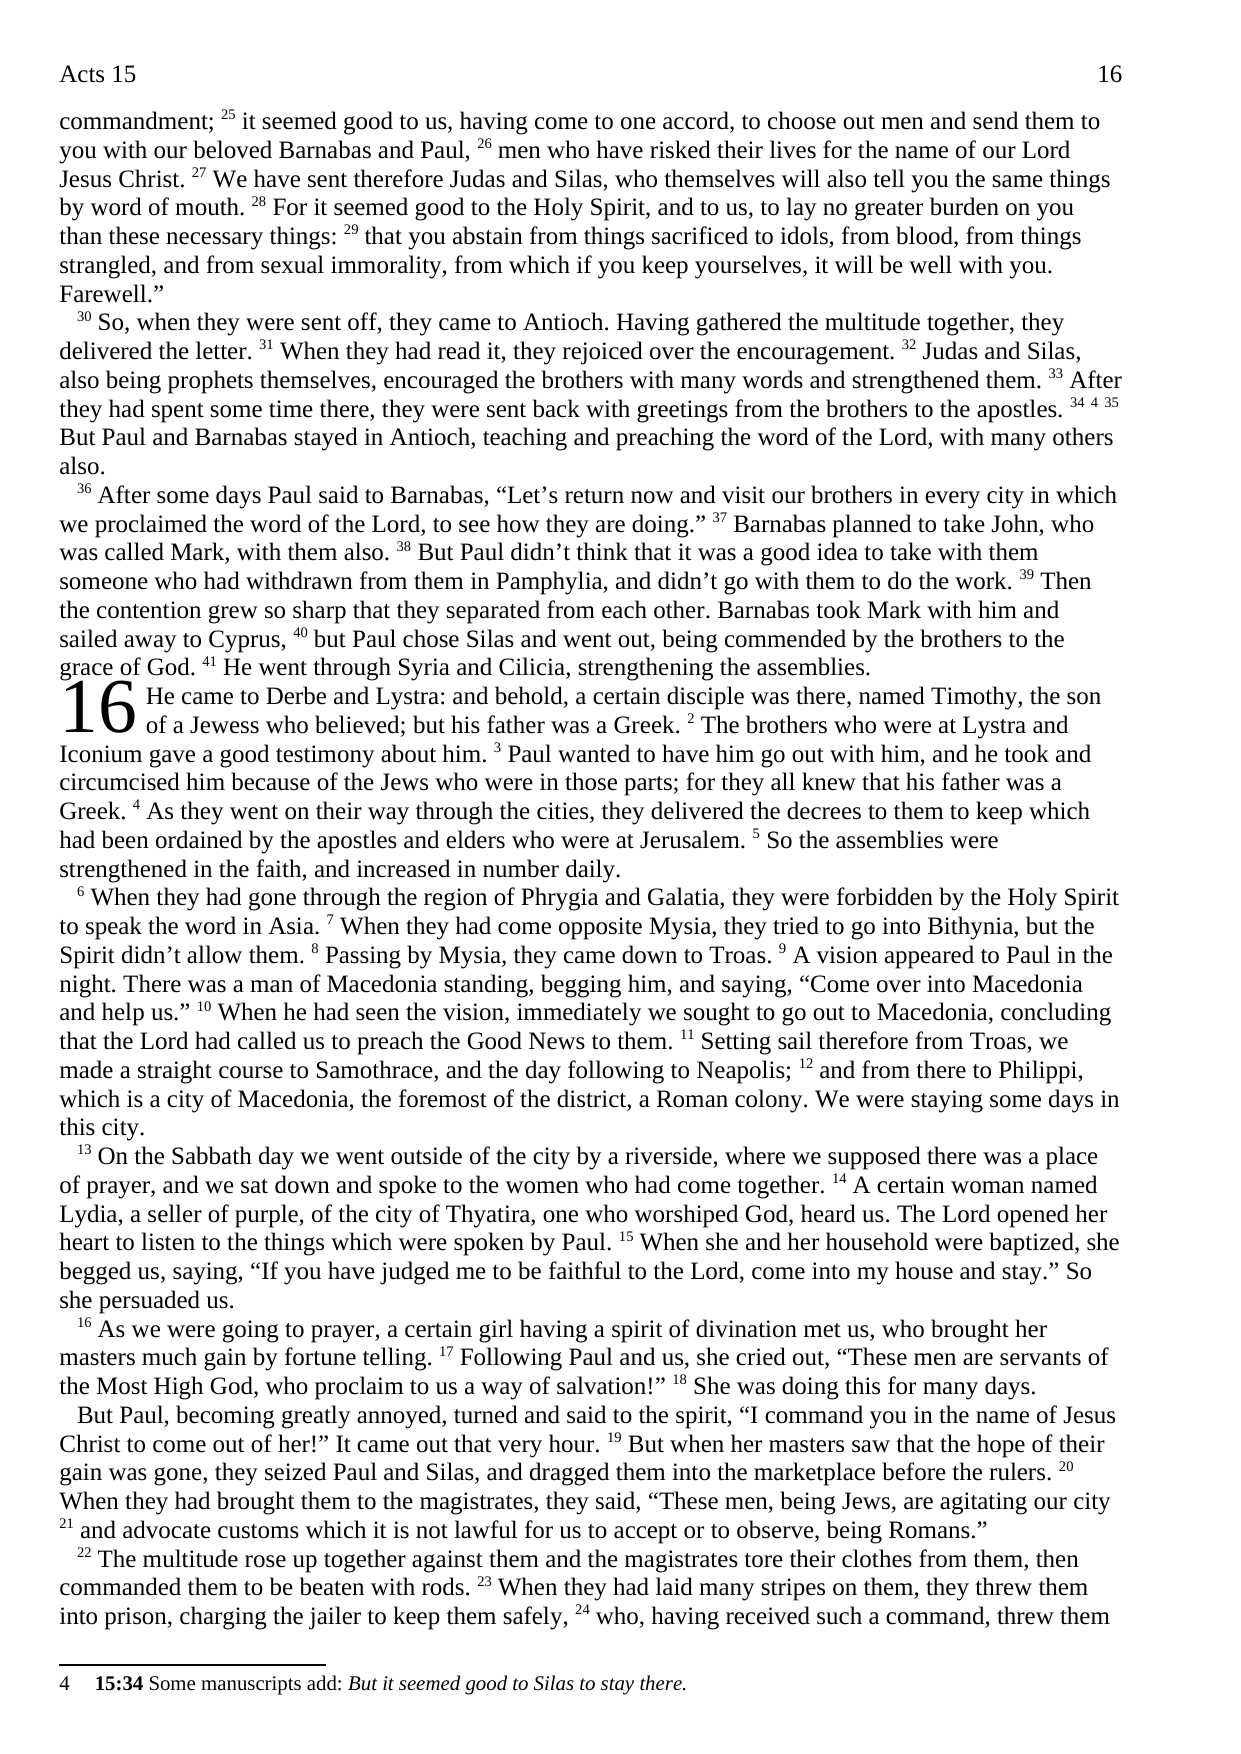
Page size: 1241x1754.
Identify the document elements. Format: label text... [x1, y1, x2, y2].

text 22 The multitude rose up together against them and the magistrates tore their clothes from them, then commanded them to be beaten with rods. 23 When they had laid many stripes on them, they threw them into prison, charging the jailer to keep them safely, 24 who, having received such a command, threw them [59, 1544, 1122, 1630]
text 6 When they had gone through the region of Phrygia and Galatia, they were forbidden by the Holy Spirit to speak the word in Asia. 7 When they had come opposite Mysia, they tried to go into Bithynia, but the Spirit didn’t allow them. 8 Passing by Mysia, they came down to Troas. 9 A vision appeared to Paul in the night. There was a man of Macedonia standing, begging him, and saying, “Come over into Macedonia and help us.” 10 When he had seen the vision, immediately we sought to go out to Macedonia, concluding that the Lord had called us to preach the Good News to them. 11 Setting sail therefore from Troas, we made a straight course to Samothrace, and the day following to Neapolis; 12 and from there to Philippi, which is a city of Macedonia, the foremost of the district, a Roman colony. We were staying some days in this city. [59, 882, 1122, 1141]
text 30 So, when they were sent off, they came to Antioch. Having gathered the multitude together, they delivered the letter. 31 When they had read it, they rejoiced over the encouragement. 32 Judas and Silas, also being prophets themselves, encouraged the brothers with many words and strengthened them. 33 After they had spent some time there, they were sent back with greetings from the brothers to the apostles. 34 35 But Paul and Barnabas stayed in Antioch, teaching and preaching the word of the Lord, with many others also. [59, 307, 1122, 480]
text 16 As we were going to prayer, a certain girl having a spirit of divination met us, who brought her masters much gain by fortune telling. 17 Following Paul and us, she cried out, “These men are servants of the Most High God, who proclaim to us a way of salvation!” 18 She was doing this for many days. [59, 1314, 1122, 1400]
text But Paul, becoming greatly annoyed, turned and said to the spirit, “I command you in the name of Jesus Christ to come out of her!” It came out that very hour. 19 But when her masters saw that the hope of their gain was gone, they seized Paul and Silas, and dragged them into the marketplace before the rulers. 20 When they had brought them to the magistrates, they said, “These men, being Jews, are agitating our city 21 and advocate customs which it is not lawful for us to accept or to observe, being Romans.” [59, 1400, 1122, 1544]
text 15:34 Some manuscripts add: But it seemed good to Silas to stay there. [59, 1671, 1122, 1695]
text 36 After some days Paul said to Barnabas, “Let’s return now and visit our brothers in every city in which we proclaimed the word of the Lord, to see how they are doing.” 37 Barnabas planned to take John, who was called Mark, with them also. 38 But Paul didn’t think that it was a good idea to take with them someone who had withdrawn from them in Pamphylia, and didn’t go with them to do the work. 39 Then the contention grew so sharp that they separated from each other. Barnabas took Mark with him and sailed away to Cyprus, 40 but Paul chose Silas and went out, being commended by the brothers to the grace of God. 41 He went through Syria and Cilicia, strengthening the assemblies. [59, 480, 1122, 681]
text commandment; 25 it seemed good to us, having come to one accord, to choose out men and send them to you with our beloved Barnabas and Paul, 26 men who have risked their lives for the name of our Lord Jesus Christ. 27 We have sent therefore Judas and Silas, who themselves will also tell you the same things by word of mouth. 28 For it seemed good to the Holy Spirit, and to us, to lay no greater burden on you than these necessary things: 29 that you abstain from things sacrificed to idols, from blood, from things strangled, and from sexual immorality, from which if you keep yourselves, it will be well with you. Farewell.” [59, 106, 1122, 307]
text 16He came to Derbe and Lystra: and behold, a certain disciple was there, named Timothy, the son of a Jewess who believed; but his father was a Greek. 2 The brothers who were at Lystra and Iconium gave a good testimony about him. 3 Paul wanted to have him go out with him, and he took and circumcised him because of the Jews who were in those parts; for they all knew that his father was a Greek. 4 As they went on their way through the cities, they delivered the decrees to them to keep which had been ordained by the apostles and elders who were at Jerusalem. 5 So the assemblies were strengthened in the faith, and increased in number daily. [59, 681, 1122, 882]
text 13 On the Sabbath day we went outside of the city by a riverside, where we supposed there was a place of prayer, and we sat down and spoke to the women who had come together. 14 A certain woman named Lydia, a seller of purple, of the city of Thyatira, one who worshiped God, heard us. The Lord opened her heart to listen to the things which were spoken by Paul. 15 When she and her household were baptized, she begged us, saying, “If you have judged me to be faithful to the Lord, come into my house and stay.” So she persuaded us. [59, 1141, 1122, 1314]
